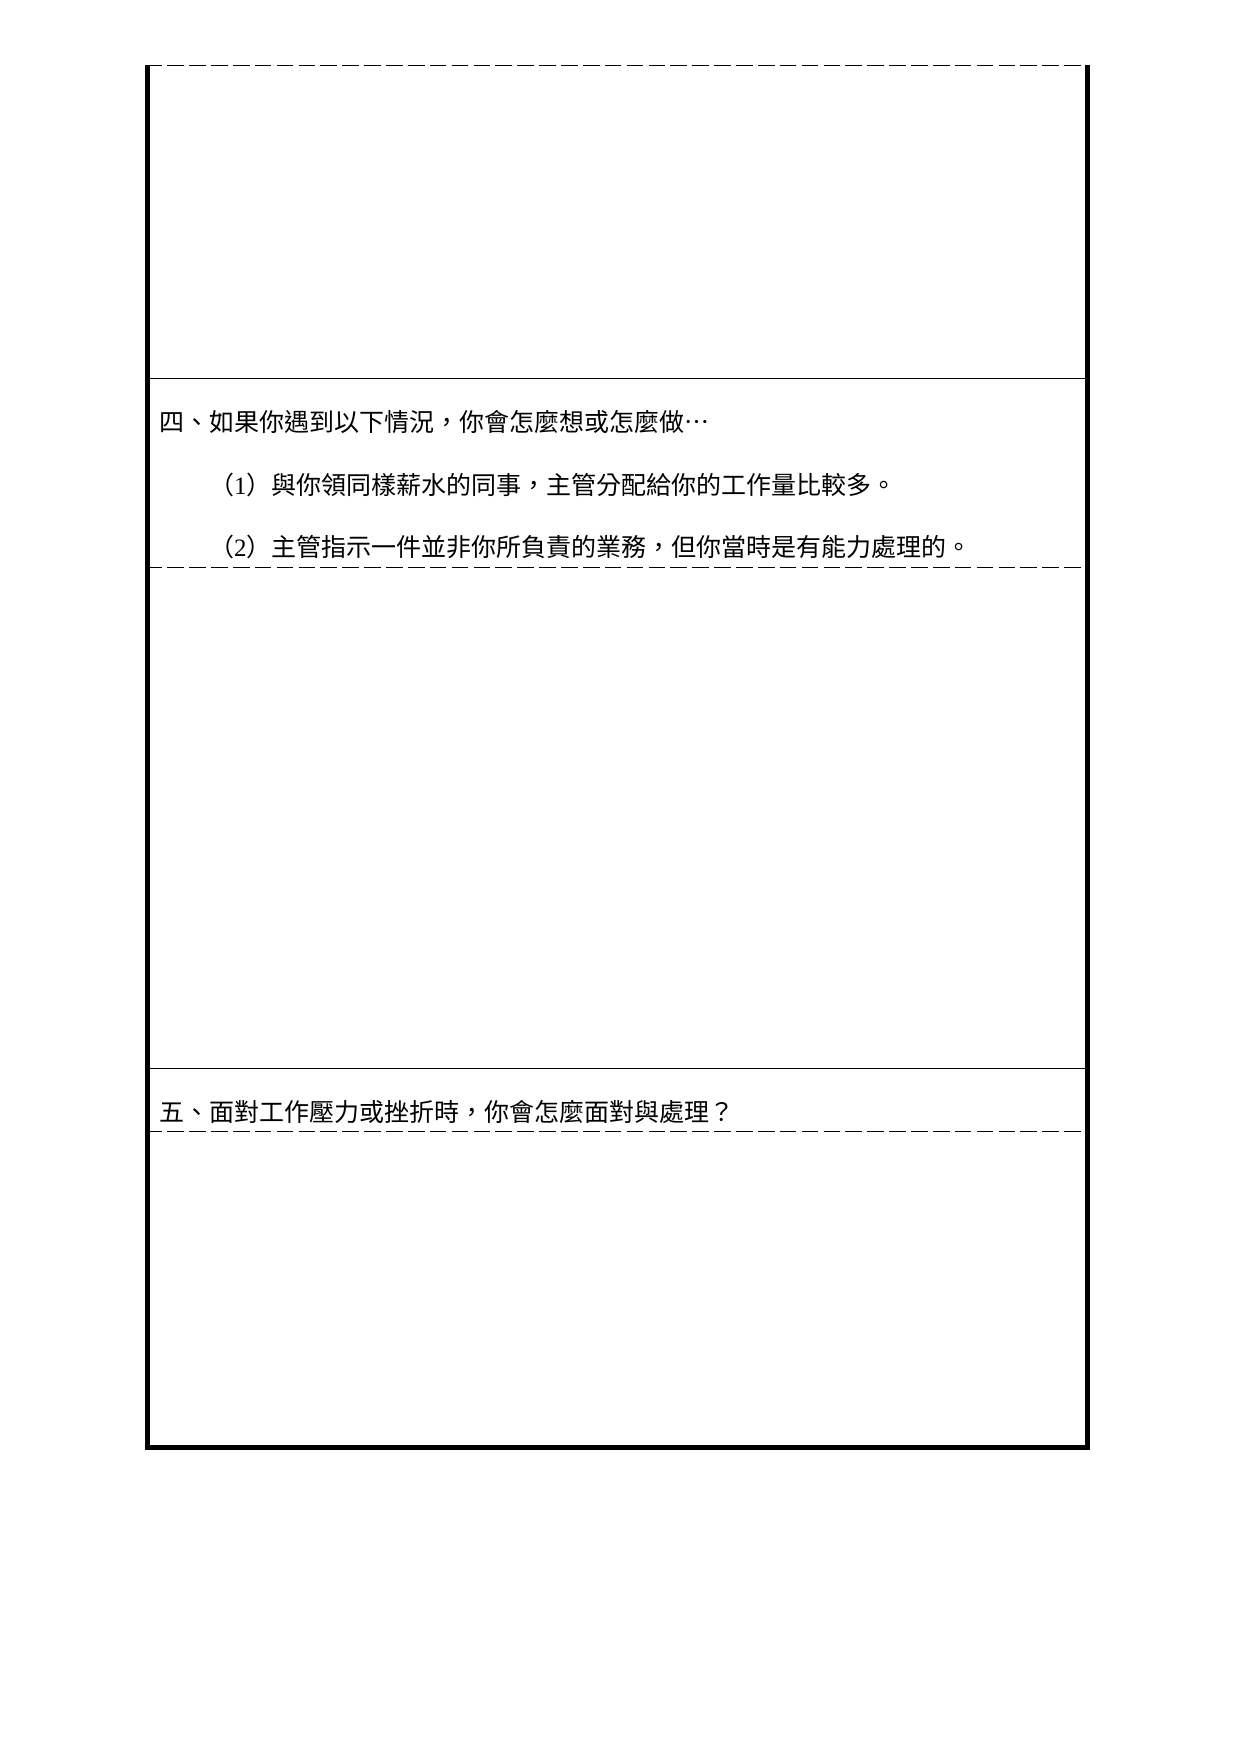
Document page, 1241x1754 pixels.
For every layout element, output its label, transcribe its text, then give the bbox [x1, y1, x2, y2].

table_cell 五、面對工作壓力或挫折時，你會怎麼面對與處理？ [150, 1069, 1085, 1131]
table_cell [150, 567, 1085, 1068]
table_cell [150, 65, 1085, 378]
table_cell 四、如果你遇到以下情況，你會怎麼想或怎麼做… （1）與你領同樣薪水的同事，主管分配給你的工作量比較多。 （2）主管指示一件並非你所負責的業務，但你當時是有能力處理的。 [150, 379, 1085, 567]
table_cell [150, 1131, 1085, 1445]
